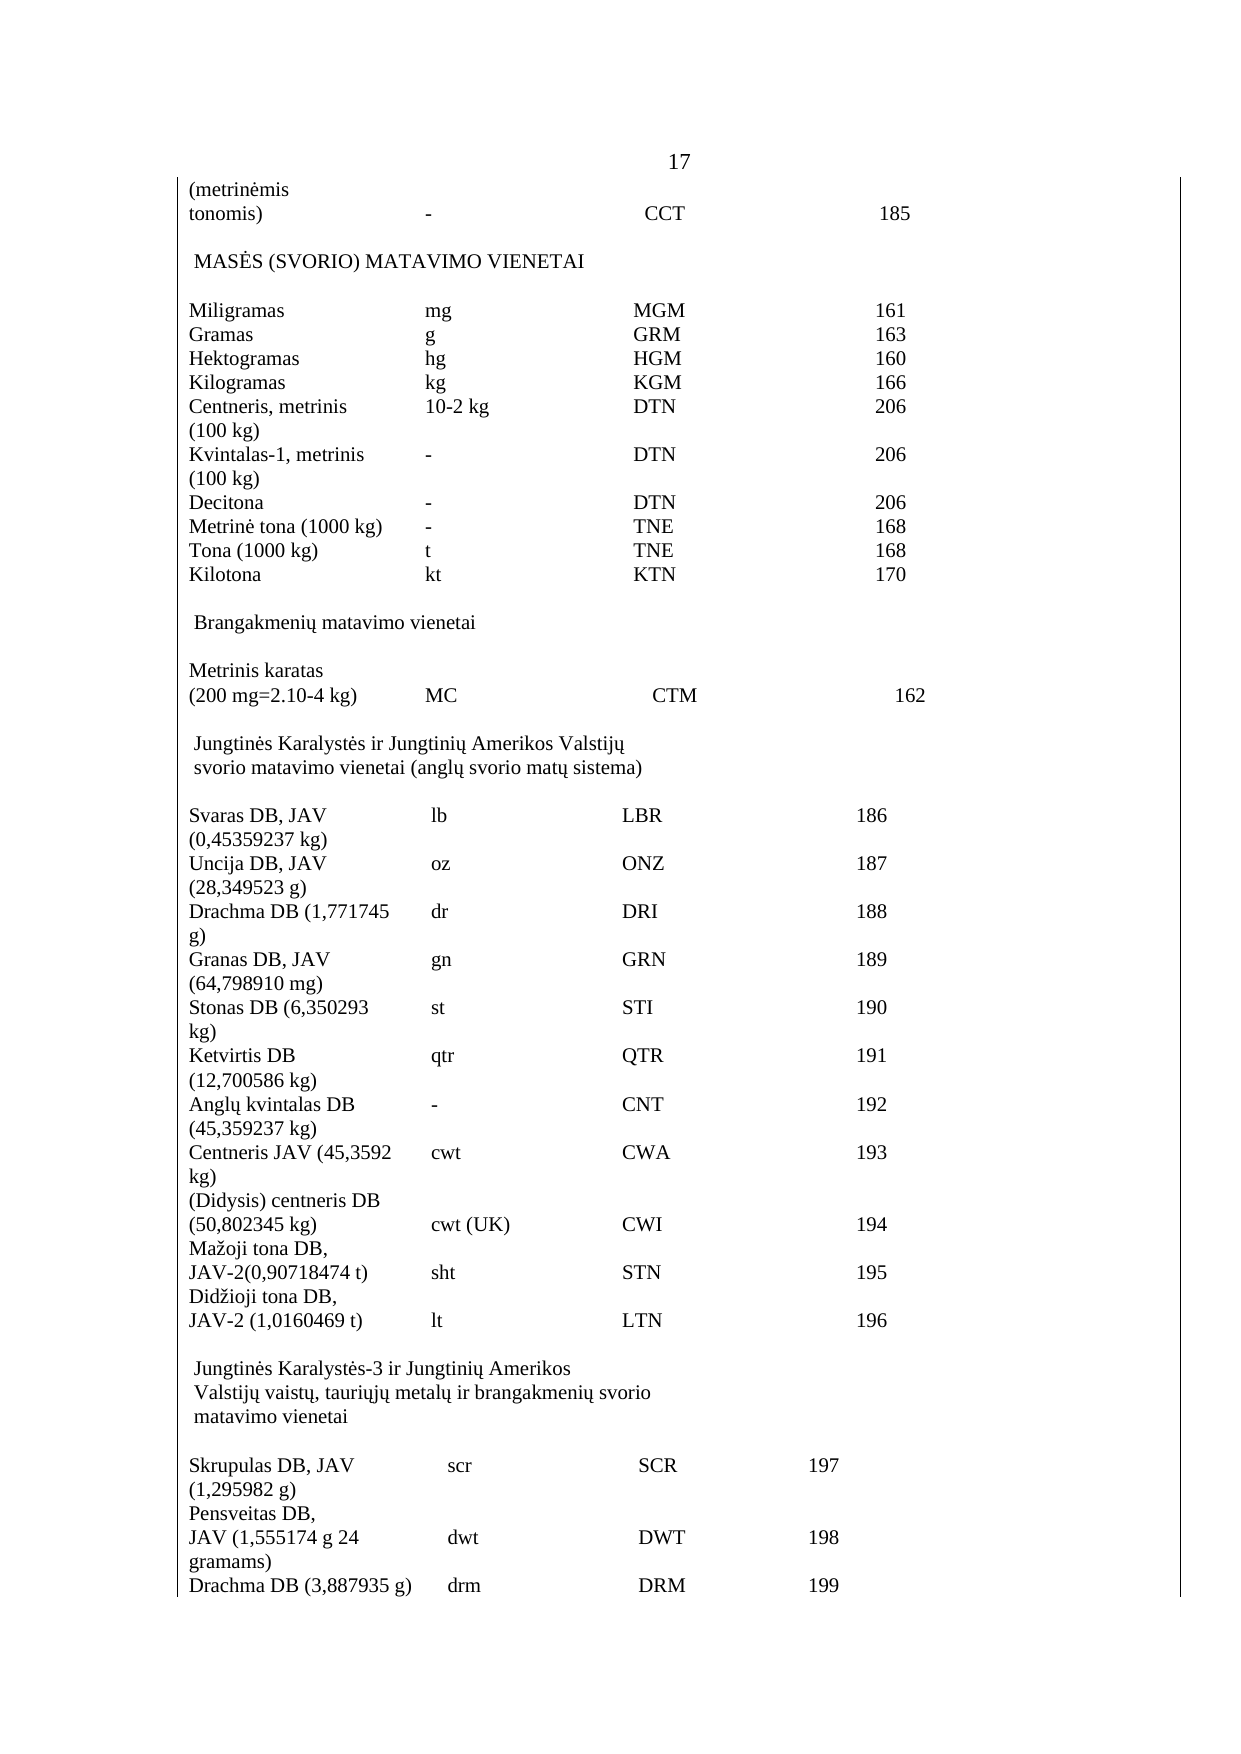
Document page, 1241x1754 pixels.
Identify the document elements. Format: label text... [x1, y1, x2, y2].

table_cell 170 [831, 562, 1180, 586]
table_cell [864, 659, 1180, 682]
table_cell [178, 274, 1180, 297]
table_cell oz [406, 851, 582, 899]
table_cell [178, 1429, 1180, 1452]
table_cell [178, 1332, 1180, 1356]
table_cell ONZ [583, 851, 821, 899]
table_cell 10-2 kg [394, 394, 588, 442]
table_cell Valstijų vaistų, tauriųjų metalų ir brangakmenių svorio [178, 1380, 1180, 1404]
table_cell [394, 659, 613, 682]
table_cell cwt (UK) [406, 1212, 582, 1236]
table_cell 206 [831, 394, 1180, 442]
table_cell 161 [831, 298, 1180, 322]
table_cell 193 [821, 1140, 1180, 1188]
table_cell 197 [785, 1453, 1180, 1501]
table_cell [583, 1284, 821, 1308]
table_cell DTN [589, 394, 831, 442]
table_cell g [394, 322, 588, 346]
table_cell CWI [583, 1212, 821, 1236]
table_cell 195 [821, 1260, 1180, 1284]
table_cell 206 [831, 442, 1180, 490]
table_cell 189 [821, 947, 1180, 995]
table_cell drm [430, 1573, 613, 1597]
table_cell SCR [613, 1453, 785, 1501]
table_cell Drachma DB (1,771745 g) [178, 899, 406, 947]
table_cell 192 [821, 1092, 1180, 1140]
table_cell 196 [821, 1308, 1180, 1332]
table_cell [613, 659, 864, 682]
table_cell KTN [589, 562, 831, 586]
table_cell Ketvirtis DB (12,700586 kg) [178, 1044, 406, 1092]
table_cell [394, 177, 603, 201]
table_cell 206 [831, 490, 1180, 514]
table_cell 166 [831, 370, 1180, 394]
table_cell [785, 1501, 1180, 1525]
table_cell Mažoji tona DB, [178, 1236, 406, 1260]
table_cell JAV-2(0,90718474 t) [178, 1260, 406, 1284]
table_cell [178, 586, 1180, 610]
table_cell Centneris, metrinis (100 kg) [178, 394, 393, 442]
table_cell 186 [821, 803, 1180, 851]
table_cell - [394, 514, 588, 538]
table_cell qtr [406, 1044, 582, 1092]
table_cell MGM [589, 298, 831, 322]
table_cell MASĖS (SVORIO) MATAVIMO VIENETAI [178, 249, 1180, 273]
table_cell - [406, 1092, 582, 1140]
table_cell [821, 1236, 1180, 1260]
table_cell (metrinėmis [178, 177, 393, 201]
table_cell 188 [821, 899, 1180, 947]
table_cell Kilogramas [178, 370, 393, 394]
table_cell 190 [821, 995, 1180, 1043]
table_cell 163 [831, 322, 1180, 346]
table_cell Anglų kvintalas DB (45,359237 kg) [178, 1092, 406, 1140]
table_cell Didžioji tona DB, [178, 1284, 406, 1308]
table_cell 198 [785, 1525, 1180, 1573]
table_cell TNE [589, 514, 831, 538]
table_cell [613, 1501, 785, 1525]
table_cell Skrupulas DB, JAV (1,295982 g) [178, 1453, 430, 1501]
table_cell lt [406, 1308, 582, 1332]
table_cell [178, 225, 1180, 249]
table_cell JAV-2 (1,0160469 t) [178, 1308, 406, 1332]
table_cell - [394, 201, 603, 225]
table_cell Metrinis karatas [178, 659, 393, 682]
table_cell t [394, 538, 588, 562]
table_cell st [406, 995, 582, 1043]
table_cell [178, 707, 1180, 731]
table_cell Pensveitas DB, [178, 1501, 430, 1525]
table_cell LBR [583, 803, 821, 851]
table_cell STN [583, 1260, 821, 1284]
table_cell [178, 634, 1180, 658]
table_cell [603, 177, 842, 201]
table_cell kt [394, 562, 588, 586]
table_cell Kvintalas-1, metrinis (100 kg) [178, 442, 393, 490]
table_cell DTN [589, 490, 831, 514]
table_cell 160 [831, 346, 1180, 370]
table_cell dwt [430, 1525, 613, 1573]
table_cell [842, 177, 1180, 201]
table_cell Jungtinės Karalystės ir Jungtinių Amerikos Valstijų [178, 731, 1180, 755]
table_cell DRI [583, 899, 821, 947]
table_cell 185 [842, 201, 1180, 225]
table_cell (200 mg=2.10-4 kg) [178, 683, 393, 707]
table_cell 168 [831, 514, 1180, 538]
table_cell sht [406, 1260, 582, 1284]
table_cell [178, 779, 1180, 803]
table_cell [821, 1188, 1180, 1212]
table_cell hg [394, 346, 588, 370]
table_cell [406, 1284, 582, 1308]
table_cell CNT [583, 1092, 821, 1140]
table_cell JAV (1,555174 g 24 gramams) [178, 1525, 430, 1573]
table_cell tonomis) [178, 201, 393, 225]
table_cell Decitona [178, 490, 393, 514]
table_cell lb [406, 803, 582, 851]
table_cell Kilotona [178, 562, 393, 586]
table_cell CTM [613, 683, 864, 707]
table_cell MC [394, 683, 613, 707]
table_cell - [394, 442, 588, 490]
table_cell Tona (1000 kg) [178, 538, 393, 562]
table_cell DWT [613, 1525, 785, 1573]
table_cell Uncija DB, JAV (28,349523 g) [178, 851, 406, 899]
table_cell TNE [589, 538, 831, 562]
table_cell 194 [821, 1212, 1180, 1236]
table_cell (Didysis) centneris DB [178, 1188, 406, 1212]
table_cell GRN [583, 947, 821, 995]
table_cell GRM [589, 322, 831, 346]
table_cell [583, 1236, 821, 1260]
table_cell - [394, 490, 588, 514]
table_cell cwt [406, 1140, 582, 1188]
table_cell 191 [821, 1044, 1180, 1092]
table_cell 187 [821, 851, 1180, 899]
table_cell scr [430, 1453, 613, 1501]
table_cell HGM [589, 346, 831, 370]
table_cell Miligramas [178, 298, 393, 322]
table_cell 162 [864, 683, 1180, 707]
table_cell LTN [583, 1308, 821, 1332]
table_cell kg [394, 370, 588, 394]
table_cell Jungtinės Karalystės-3 ir Jungtinių Amerikos [178, 1356, 1180, 1380]
table_cell matavimo vienetai [178, 1404, 1180, 1428]
table_cell gn [406, 947, 582, 995]
table_cell DRM [613, 1573, 785, 1597]
table_cell [821, 1284, 1180, 1308]
table_cell Centneris JAV (45,3592 kg) [178, 1140, 406, 1188]
table_cell [430, 1501, 613, 1525]
table_cell 168 [831, 538, 1180, 562]
table_cell Brangakmenių matavimo vienetai [178, 610, 1180, 634]
table_cell Stonas DB (6,350293 kg) [178, 995, 406, 1043]
table_cell (50,802345 kg) [178, 1212, 406, 1236]
table_cell [583, 1188, 821, 1212]
table_cell Hektogramas [178, 346, 393, 370]
table_cell Gramas [178, 322, 393, 346]
table_cell DTN [589, 442, 831, 490]
table_cell mg [394, 298, 588, 322]
table_cell Drachma DB (3,887935 g) [178, 1573, 430, 1597]
table_cell QTR [583, 1044, 821, 1092]
table_cell [406, 1188, 582, 1212]
table_cell Granas DB, JAV (64,798910 mg) [178, 947, 406, 995]
table_cell CWA [583, 1140, 821, 1188]
table_cell [406, 1236, 582, 1260]
table_cell STI [583, 995, 821, 1043]
table_cell KGM [589, 370, 831, 394]
table_cell Metrinė tona (1000 kg) [178, 514, 393, 538]
table_cell CCT [603, 201, 842, 225]
table_cell dr [406, 899, 582, 947]
table_cell svorio matavimo vienetai (anglų svorio matų sistema) [178, 755, 1180, 779]
table_cell 199 [785, 1573, 1180, 1597]
table_cell Svaras DB, JAV (0,45359237 kg) [178, 803, 406, 851]
